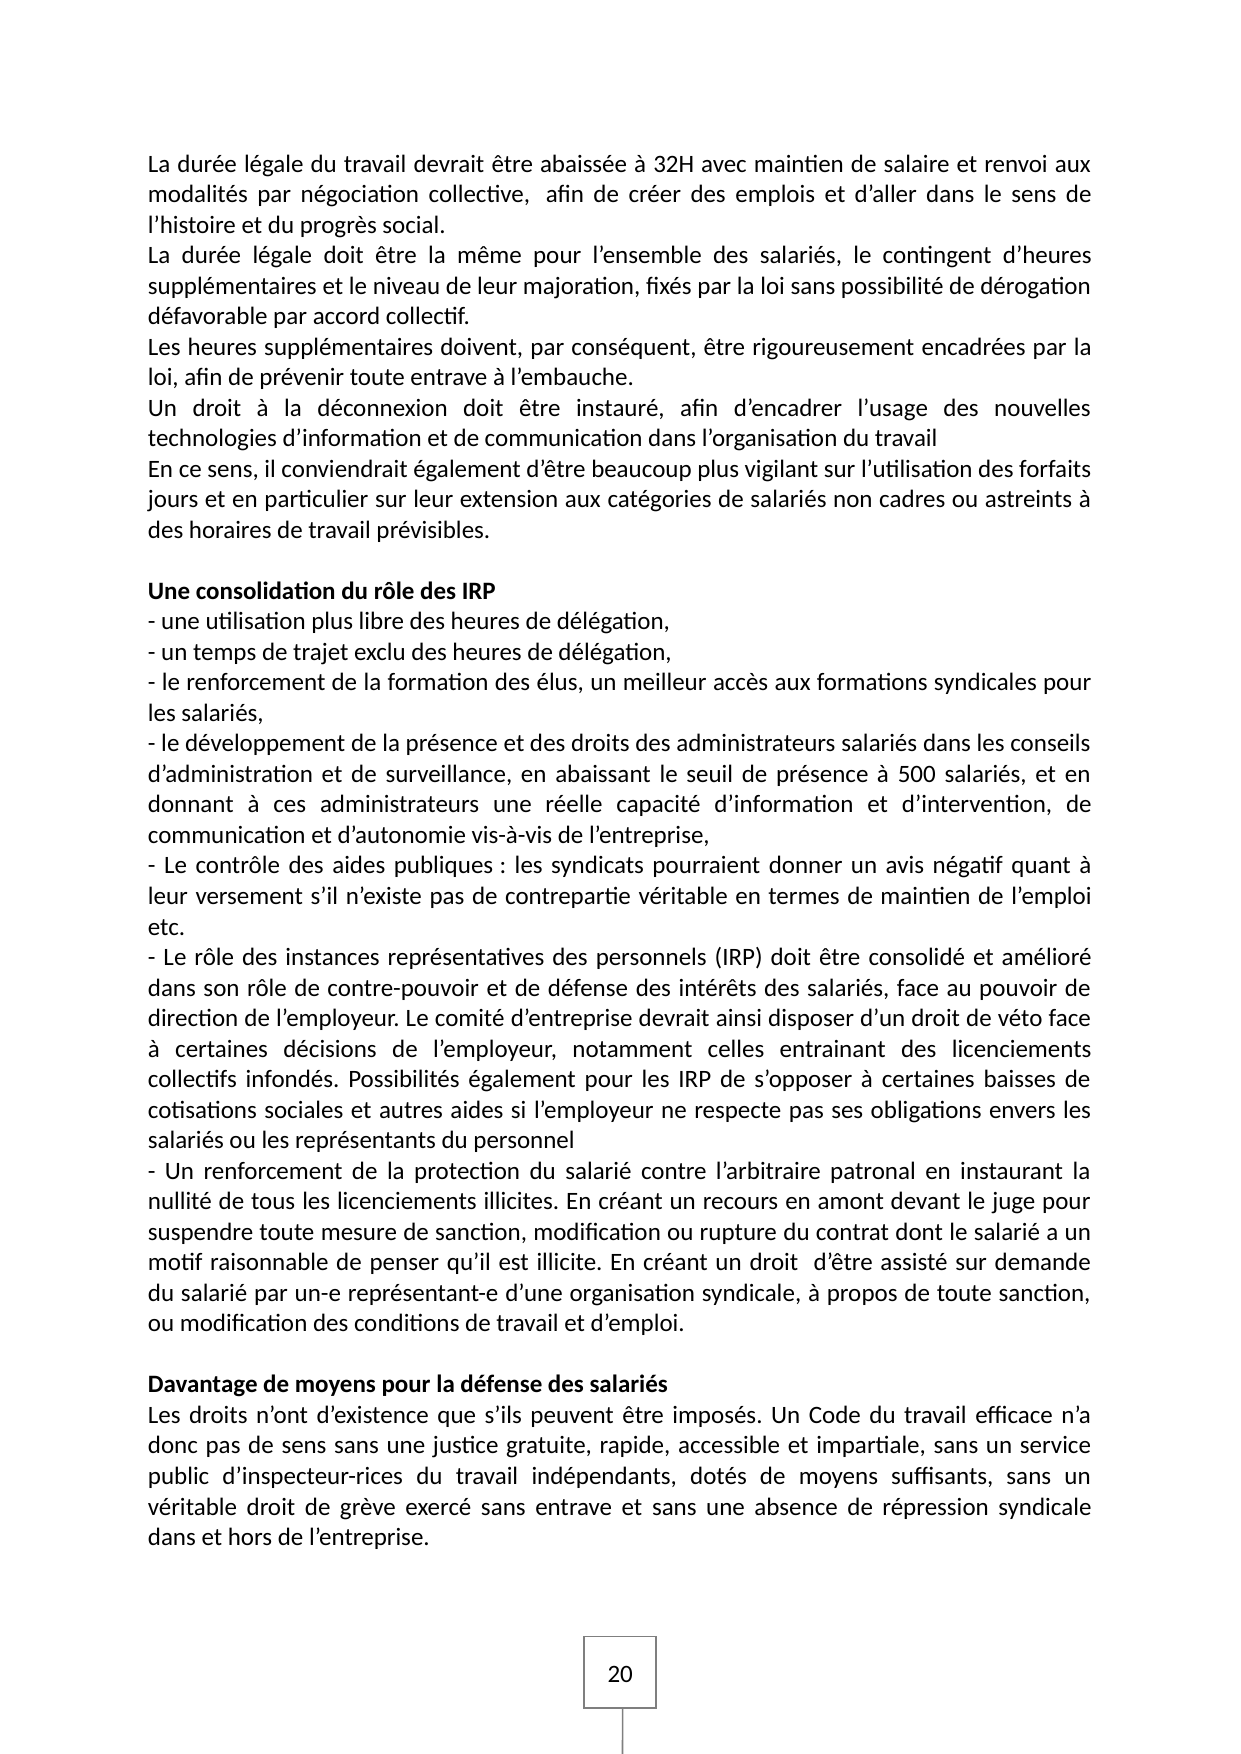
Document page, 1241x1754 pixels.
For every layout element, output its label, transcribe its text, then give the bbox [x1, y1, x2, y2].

text - le renforcement de la formation des élus, un meilleur accès aux formations syndicales pour les salariés, [148, 667, 1092, 728]
text - Un renforcement de la protection du salarié contre l’arbitraire patronal en instaurant la nullité de tous les licenciements illicites. En créant un recours en amont devant le juge pour suspendre toute mesure de sanction, modification ou rupture du contrat dont le salarié a un motif raisonnable de penser qu’il est illicite. En créant un droit d’être assisté sur demande du salarié par un-e représentant-e d’une organisation syndicale, à propos de toute sanction, ou modification des conditions de travail et d’emploi. [148, 1155, 1092, 1338]
text En ce sens, il conviendrait également d’être beaucoup plus vigilant sur l’utilisation des forfaits jours et en particulier sur leur extension aux catégories de salariés non cadres ou astreints à des horaires de travail prévisibles. [148, 453, 1092, 544]
text La durée légale du travail devrait être abaissée à 32H avec maintien de salaire et renvoi aux modalités par négociation collective, afin de créer des emplois et d’aller dans le sens de l’histoire et du progrès social. [148, 148, 1092, 239]
text Une consolidation du rôle des IRP [148, 575, 1092, 606]
text Les droits n’ont d’existence que s’ils peuvent être imposés. Un Code du travail efficace n’a donc pas de sens sans une justice gratuite, rapide, accessible et impartiale, sans un service public d’inspecteur-rices du travail indépendants, dotés de moyens suffisants, sans un véritable droit de grève exercé sans entrave et sans une absence de répression syndicale dans et hors de l’entreprise. [148, 1399, 1092, 1552]
text - une utilisation plus libre des heures de délégation, [148, 606, 1092, 636]
text - un temps de trajet exclu des heures de délégation, [148, 636, 1092, 667]
text Un droit à la déconnexion doit être instauré, afin d’encadrer l’usage des nouvelles technologies d’information et de communication dans l’organisation du travail [148, 392, 1092, 453]
text Les heures supplémentaires doivent, par conséquent, être rigoureusement encadrées par la loi, afin de prévenir toute entrave à l’embauche. [148, 331, 1092, 392]
text La durée légale doit être la même pour l’ensemble des salariés, le contingent d’heures supplémentaires et le niveau de leur majoration, fixés par la loi sans possibilité de dérogation défavorable par accord collectif. [148, 239, 1092, 331]
text Davantage de moyens pour la défense des salariés [148, 1368, 1092, 1399]
text - Le contrôle des aides publiques : les syndicats pourraient donner un avis négatif quant à leur versement s’il n’existe pas de contrepartie véritable en termes de maintien de l’emploi etc. [148, 850, 1092, 941]
text - le développement de la présence et des droits des administrateurs salariés dans les conseils d’administration et de surveillance, en abaissant le seuil de présence à 500 salariés, et en donnant à ces administrateurs une réelle capacité d’information et d’intervention, de communication et d’autonomie vis-à-vis de l’entreprise, [148, 728, 1092, 850]
text - Le rôle des instances représentatives des personnels (IRP) doit être consolidé et amélioré dans son rôle de contre-pouvoir et de défense des intérêts des salariés, face au pouvoir de direction de l’employeur. Le comité d’entreprise devrait ainsi disposer d’un droit de véto face à certaines décisions de l’employeur, notamment celles entrainant des licenciements collectifs infondés. Possibilités également pour les IRP de s’opposer à certaines baisses de cotisations sociales et autres aides si l’employeur ne respecte pas ses obligations envers les salariés ou les représentants du personnel [148, 941, 1092, 1155]
